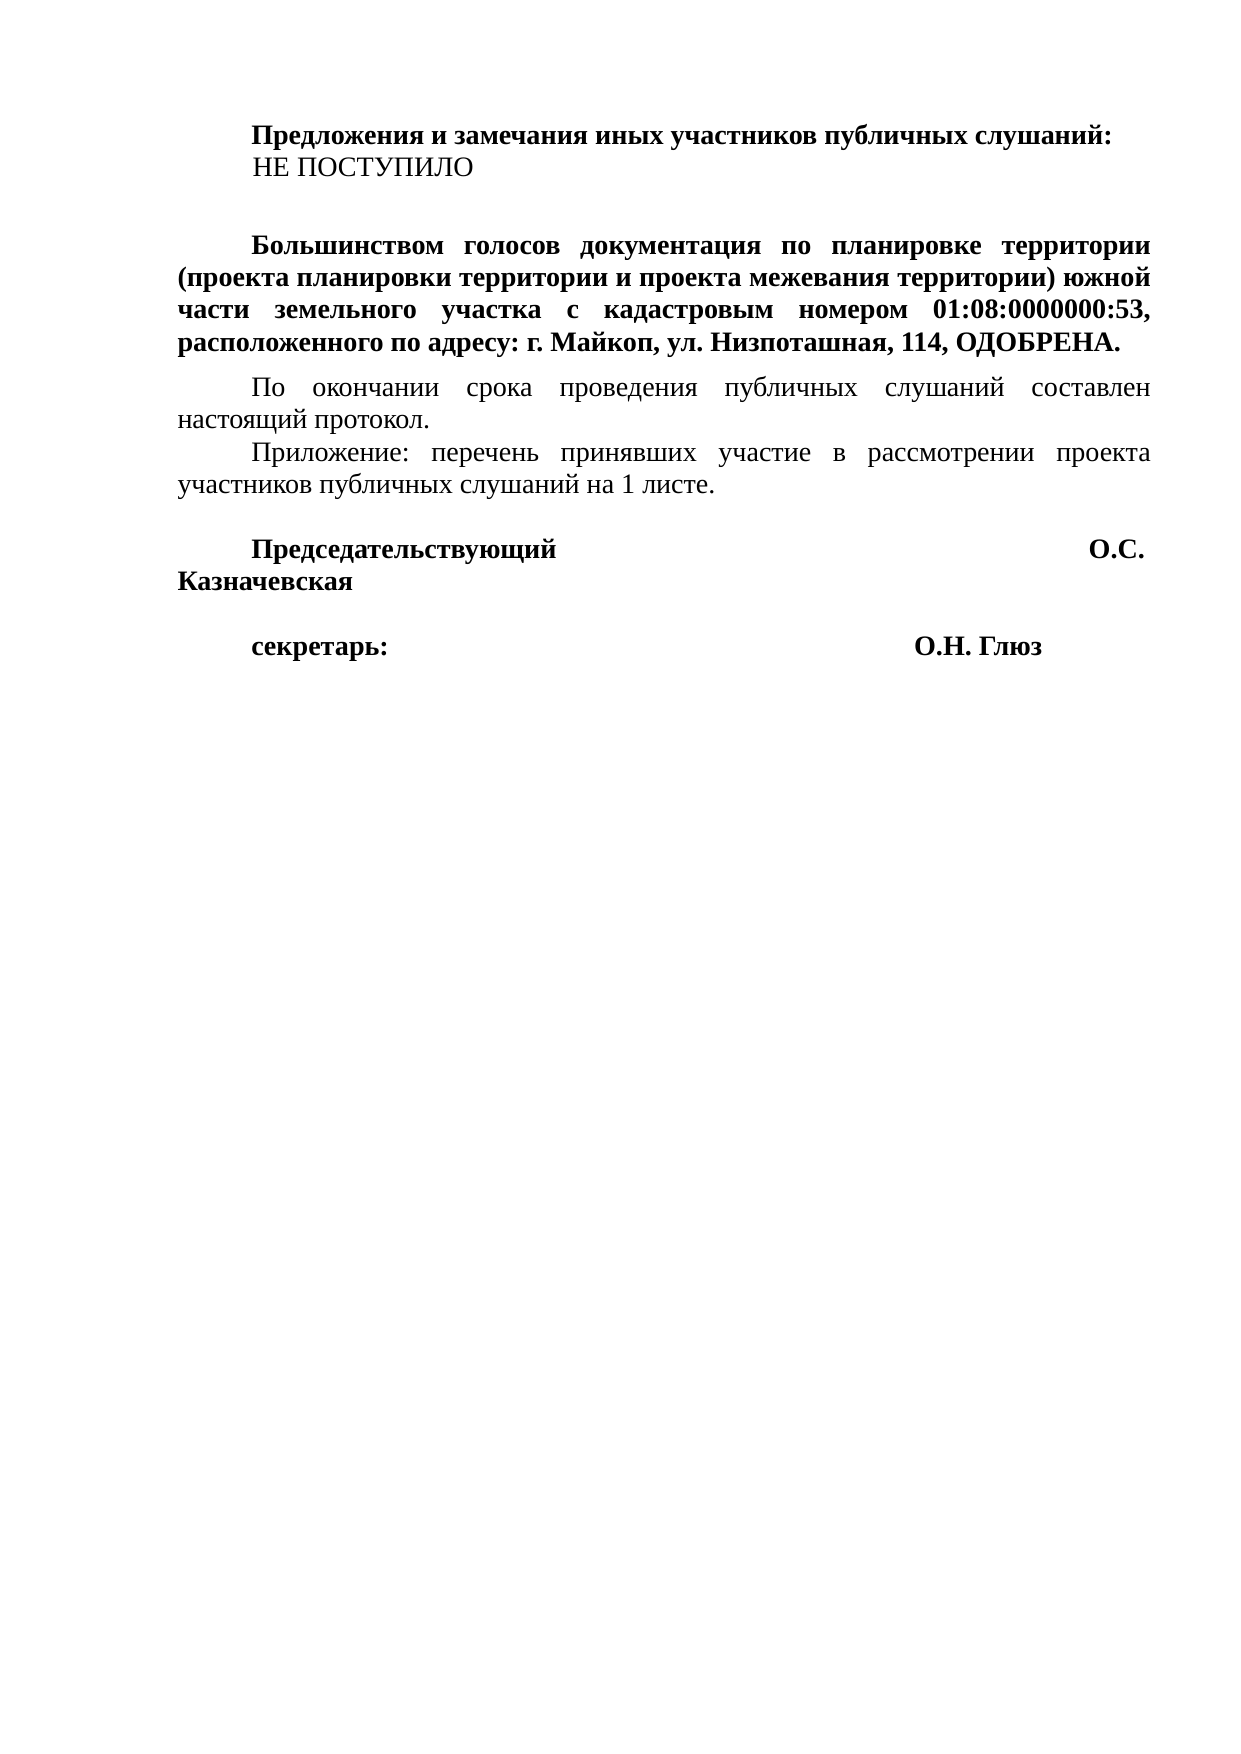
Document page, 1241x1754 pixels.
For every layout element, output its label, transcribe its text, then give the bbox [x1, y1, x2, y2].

text секретарь: О.Н. Глюз [177, 629, 1152, 661]
text Большинством голосов документация по планировке территории (проекта планировки территории и проекта межевания территории) южной части земельного участка с кадастровым номером 01:08:0000000:53, расположенного по адресу: г. Майкоп, ул. Низпоташная, 114, ОДОБРЕНА. [177, 228, 1152, 357]
text Приложение: перечень принявших участие в рассмотрении проекта участников публичных слушаний на 1 листе. [177, 435, 1152, 499]
text Предложения и замечания иных участников публичных слушаний: [177, 118, 1152, 151]
text Председательствующий О.С. Казначевская [177, 532, 1152, 597]
text НЕ ПОСТУПИЛО [177, 151, 1152, 183]
text По окончании срока проведения публичных слушаний составлен настоящий протокол. [177, 370, 1152, 435]
